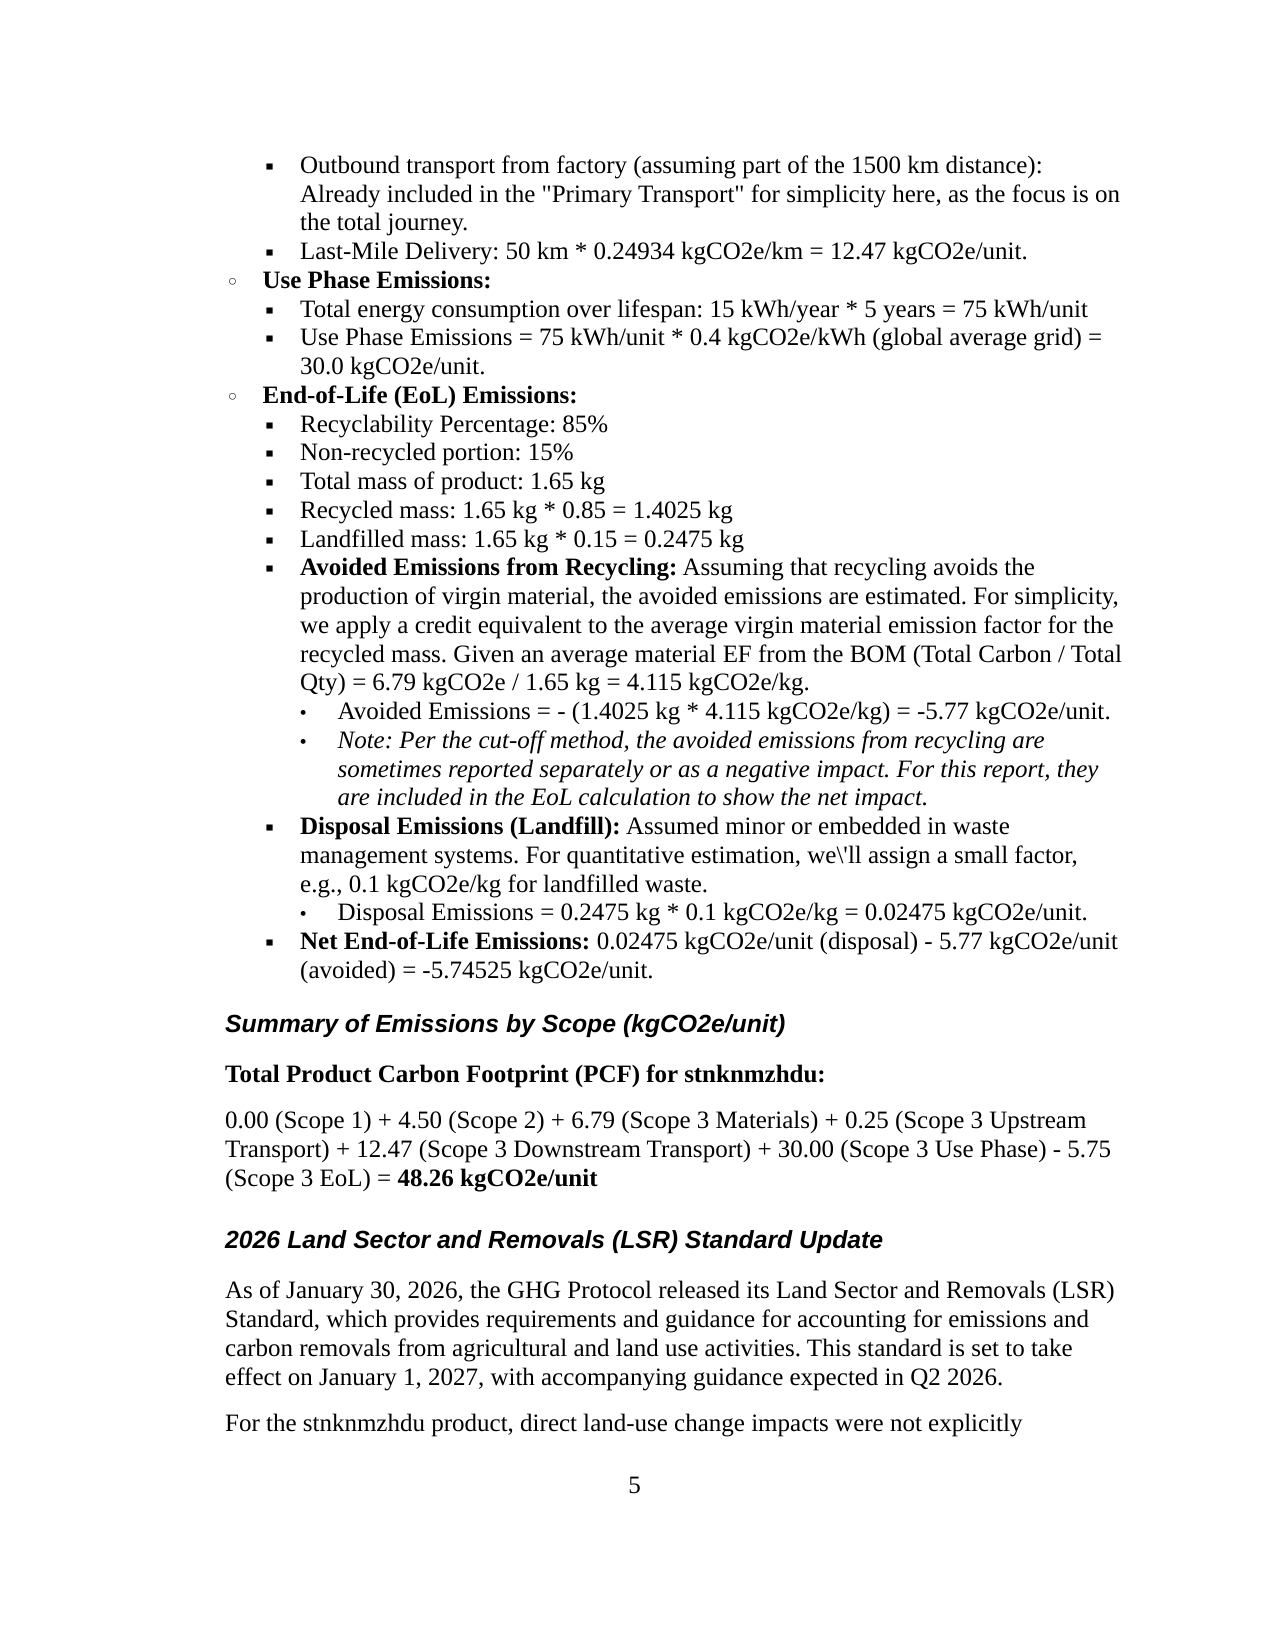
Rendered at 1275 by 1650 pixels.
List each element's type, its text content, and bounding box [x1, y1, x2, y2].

list As of January 30, 2026, the GHG Protocol released its Land Sector and Removals (LSR) Standard, which provides requirements and guidance for accounting for emissions and carbon removals from agricultural and land use activities. This standard is set to take effect on January 1, 2027, with accompanying guidance expected in Q2 2026. [187, 1276, 1125, 1391]
list 0.00 (Scope 1) + 4.50 (Scope 2) + 6.79 (Scope 3 Materials) + 0.25 (Scope 3 Upstream Transport) + 12.47 (Scope 3 Downstream Transport) + 30.00 (Scope 3 Use Phase) - 5.75 (Scope 3 EoL) = 48.26 kgCO2e/unit [187, 1105, 1125, 1192]
subtitle 2026 Land Sector and Removals (LSR) Standard Update [187, 1226, 1125, 1254]
list Total Product Carbon Footprint (PCF) for stnknmzhdu: [187, 1059, 1125, 1087]
list Avoided Emissions = - (1.4025 kg * 4.115 kgCO2e/kg) = -5.77 kgCO2e/unit. [300, 696, 1125, 725]
subtitle Summary of Emissions by Scope (kgCO2e/unit) [187, 1009, 1125, 1037]
list Recycled mass: 1.65 kg * 0.85 = 1.4025 kg [262, 495, 1125, 524]
list Note: Per the cut-off method, the avoided emissions from recycling are sometimes reported separately or as a negative impact. For this report, they are included in the EoL calculation to show the net impact. [300, 725, 1125, 811]
list Recyclability Percentage: 85% [262, 409, 1125, 437]
list Net End-of-Life Emissions: 0.02475 kgCO2e/unit (disposal) - 5.77 kgCO2e/unit (avoided) = -5.74525 kgCO2e/unit. [262, 926, 1125, 984]
list Avoided Emissions from Recycling: Assuming that recycling avoids the production of virgin material, the avoided emissions are estimated. For simplicity, we apply a credit equivalent to the average virgin material emission factor for the recycled mass. Given an average material EF from the BOM (Total Carbon / Total Qty) = 6.79 kgCO2e / 1.65 kg = 4.115 kgCO2e/kg. [262, 552, 1125, 696]
list Disposal Emissions = 0.2475 kg * 0.1 kgCO2e/kg = 0.02475 kgCO2e/unit. [300, 897, 1125, 926]
list Non-recycled portion: 15% [262, 437, 1125, 466]
list Disposal Emissions (Landfill): Assumed minor or embedded in waste management systems. For quantitative estimation, we\'ll assign a small factor, e.g., 0.1 kgCO2e/kg for landfilled waste. [262, 811, 1125, 897]
list Total energy consumption over lifespan: 15 kWh/year * 5 years = 75 kWh/unit [262, 294, 1125, 322]
list Last-Mile Delivery: 50 km * 0.24934 kgCO2e/km = 12.47 kgCO2e/unit. [262, 236, 1125, 265]
list Use Phase Emissions: [225, 265, 1125, 294]
list Outbound transport from factory (assuming part of the 1500 km distance): Already included in the "Primary Transport" for simplicity here, as the focus is on the total journey. [262, 150, 1125, 236]
list For the stnknmzhdu product, direct land-use change impacts were not explicitly [187, 1408, 1125, 1437]
list Landfilled mass: 1.65 kg * 0.15 = 0.2475 kg [262, 524, 1125, 552]
list End-of-Life (EoL) Emissions: [225, 380, 1125, 409]
list Total mass of product: 1.65 kg [262, 466, 1125, 495]
list Use Phase Emissions = 75 kWh/unit * 0.4 kgCO2e/kWh (global average grid) = 30.0 kgCO2e/unit. [262, 322, 1125, 380]
